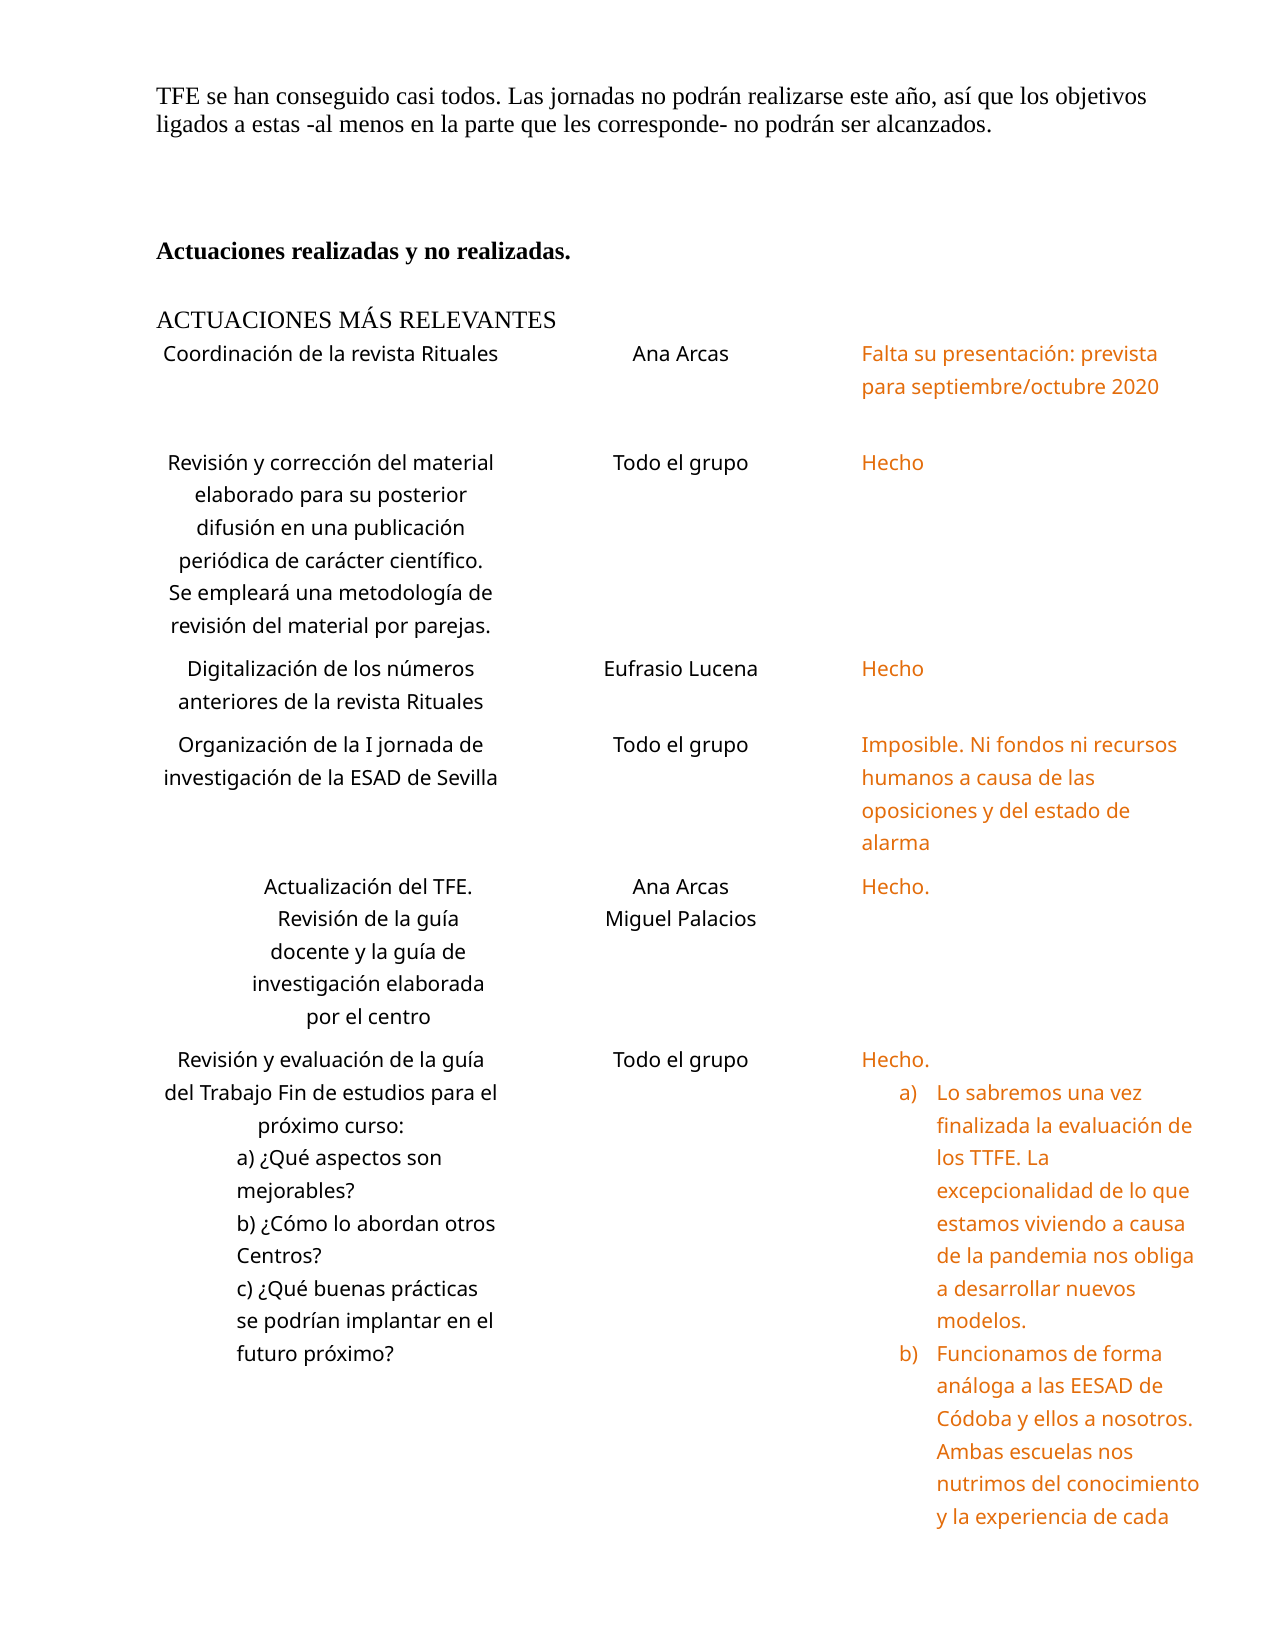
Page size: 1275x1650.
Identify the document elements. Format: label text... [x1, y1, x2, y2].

table_cell Organización de la I jornada de investigación de la ESAD de Sevilla [156, 725, 506, 866]
table_cell TFE se han conseguido casi todos. Las jornadas no podrán realizarse este año, así que los objetivos ligados a estas -al menos en la parte que les corresponde- no podrán ser alcanzados. [150, 75, 1200, 230]
table_cell Revisión y corrección del material elaborado para su posterior difusión en una publicación periódica de carácter científico. Se empleará una metodología de revisión del material por parejas. [156, 442, 506, 649]
table_cell Hecho [856, 442, 1200, 649]
table_header Coordinación de la revista Rituales [156, 334, 506, 442]
table_cell Eufrasio Lucena [506, 649, 856, 725]
table_header Falta su presentación: prevista para septiembre/octubre 2020 [856, 334, 1200, 442]
table_cell Ana Arcas Miguel Palacios [506, 866, 856, 1040]
table_cell Todo el grupo [506, 442, 856, 649]
table_cell ACTUACIONES MÁS RELEVANTES [150, 270, 1200, 1542]
table_cell Hecho. Lo sabremos una vez finalizada la evaluación de los TTFE. La excepcionalidad de lo que estamos viviendo a causa de la pandemia nos obliga a desarrollar nuevos modelos. Funcionamos de forma análoga a las EESAD de Códoba y ellos a nosotros. Ambas escuelas nos nutrimos del conocimiento y la experiencia de cada una. Ídem a) [856, 1040, 1200, 1536]
table_cell Imposible. Ni fondos ni recursos humanos a causa de las oposiciones y del estado de alarma [856, 725, 1200, 866]
table_cell Todo el grupo [506, 725, 856, 866]
table_cell Hecho. [856, 866, 1200, 1040]
table_cell Hecho [856, 649, 1200, 725]
table_cell Digitalización de los números anteriores de la revista Rituales [156, 649, 506, 725]
table_cell Actualización del TFE. Revisión de la guía docente y la guía de investigación elaborada por el centro [156, 866, 506, 1040]
table_header Ana Arcas [506, 334, 856, 442]
table_cell Revisión y evaluación de la guía del Trabajo Fin de estudios para el próximo curso: a) ¿Qué aspectos son mejorables? b) ¿Cómo lo abordan otros Centros? c) ¿Qué buenas prácticas se podrían implantar en el futuro próximo? [156, 1040, 506, 1536]
table_cell Actuaciones realizadas y no realizadas. [150, 230, 1200, 270]
table_cell Todo el grupo [506, 1040, 856, 1536]
